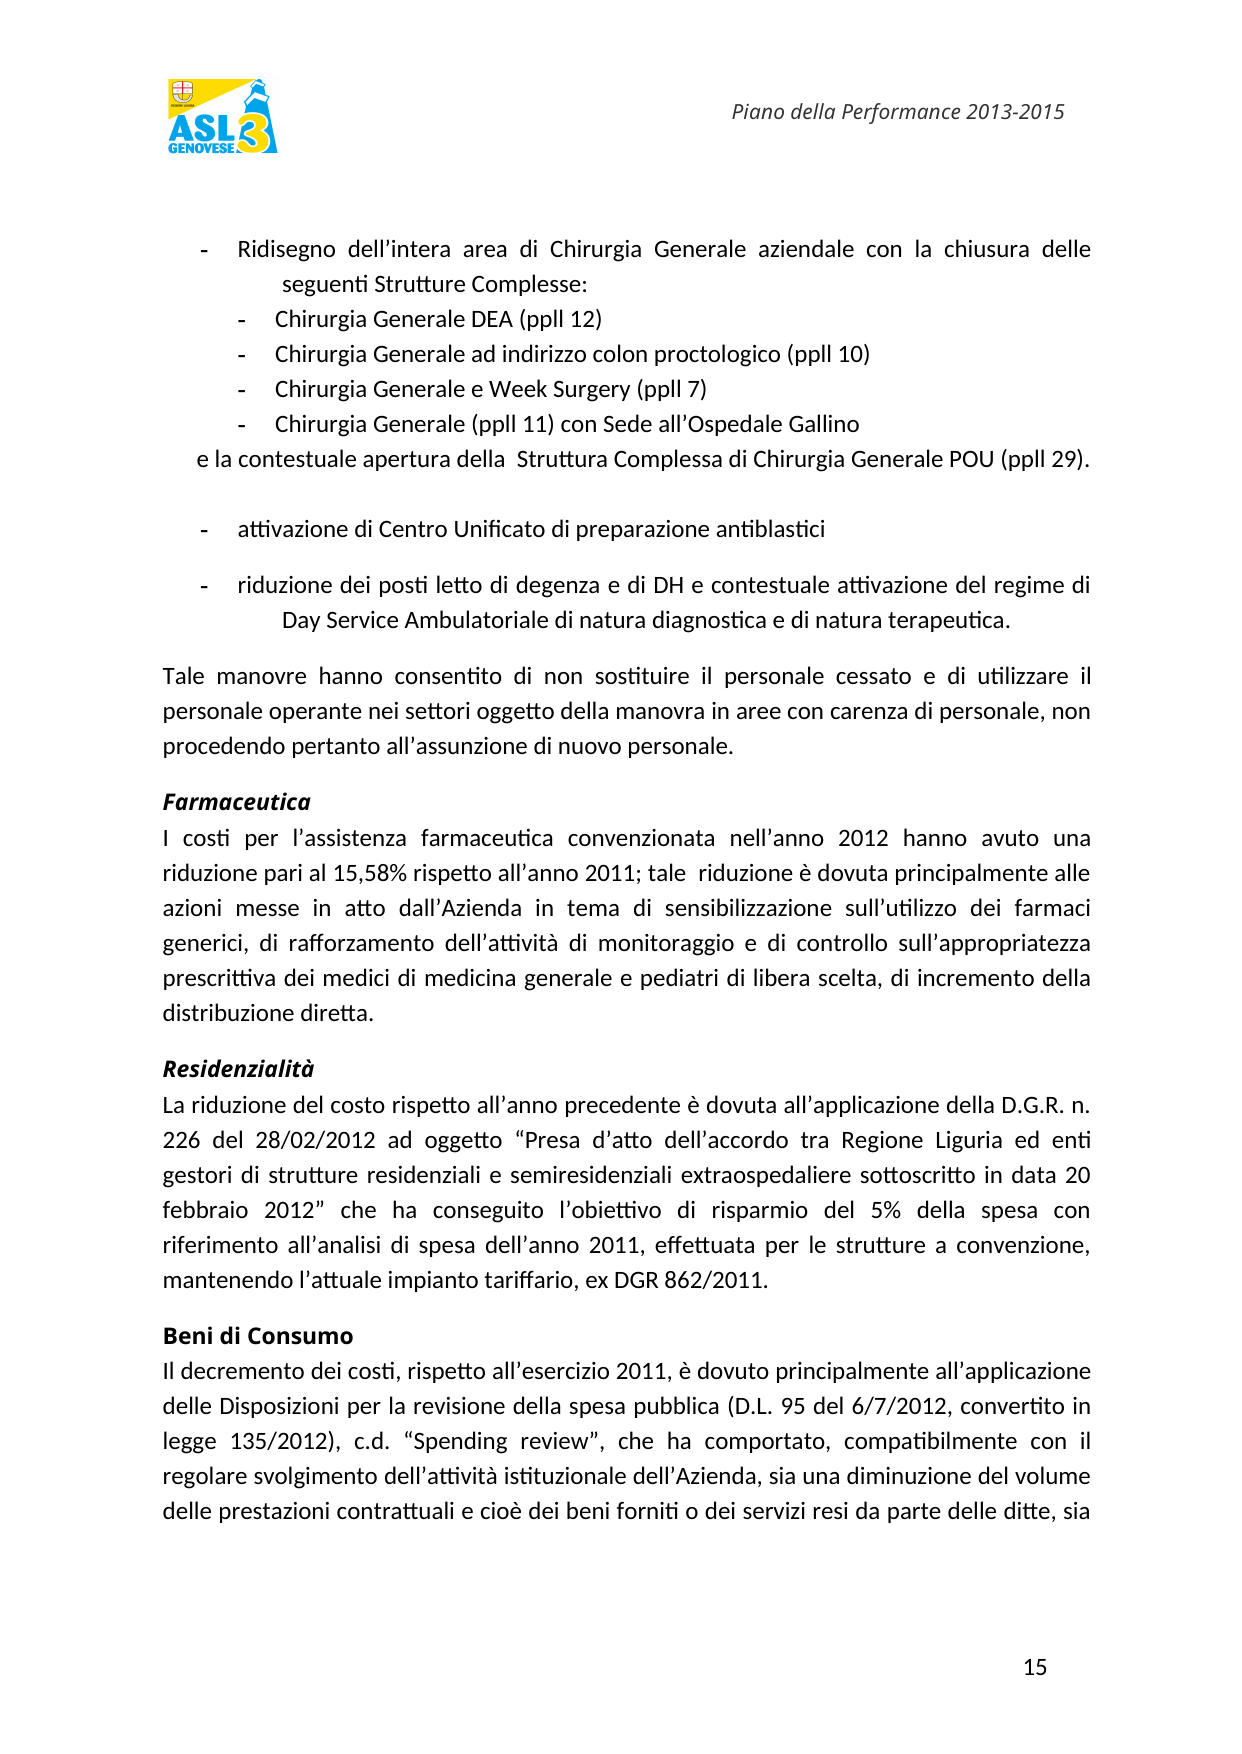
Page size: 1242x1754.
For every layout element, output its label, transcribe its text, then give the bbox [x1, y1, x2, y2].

list Chirurgia Generale DEA (ppll 12) [237, 303, 1093, 334]
text Farmaceutica [162, 786, 1093, 817]
text Residenzialità [162, 1053, 1093, 1084]
text Il decremento dei costi, rispetto all’esercizio 2011, è dovuto principalmente all’applicazione delle Disposizioni per la revisione della spesa pubblica (D.L. 95 del 6/7/2012, convertito in legge 135/2012), c.d. “Spending review”, che ha comportato, compatibilmente con il regolare svolgimento dell’attività istituzionale dell’Azienda, sia una diminuzione del volume delle prestazioni contrattuali e cioè dei beni forniti o dei servizi resi da parte delle ditte, sia [162, 1356, 1093, 1526]
text Beni di Consumo [162, 1319, 1093, 1351]
text La riduzione del costo rispetto all’anno precedente è dovuta all’applicazione della D.G.R. n. 226 del 28/02/2012 ad oggetto “Presa d’atto dell’accordo tra Regione Liguria ed enti gestori di strutture residenziali e semiresidenziali extraospedaliere sottoscritto in data 20 febbraio 2012” che ha conseguito l’obiettivo di risparmio del 5% della spesa con riferimento all’analisi di spesa dell’anno 2011, effettuata per le strutture a convenzione, mantenendo l’attuale impianto tariffario, ex DGR 862/2011. [162, 1089, 1093, 1294]
list Chirurgia Generale e Week Surgery (ppll 7) [237, 373, 1093, 404]
list attivazione di Centro Unificato di preparazione antiblastici [200, 513, 1093, 544]
text e la contestuale apertura della Struttura Complessa di Chirurgia Generale POU (ppll 29). [162, 443, 1093, 474]
list Ridisegno dell’intera area di Chirurgia Generale aziendale con la chiusura delle seguenti Strutture Complesse: [200, 233, 1093, 299]
text I costi per l’assistenza farmaceutica convenzionata nell’anno 2012 hanno avuto una riduzione pari al 15,58% rispetto all’anno 2011; tale riduzione è dovuta principalmente alle azioni messe in atto dall’Azienda in tema di sensibilizzazione sull’utilizzo dei farmaci generici, di rafforzamento dell’attività di monitoraggio e di controllo sull’appropriatezza prescrittiva dei medici di medicina generale e pediatri di libera scelta, di incremento della distribuzione diretta. [162, 822, 1093, 1027]
list Chirurgia Generale ad indirizzo colon proctologico (ppll 10) [237, 338, 1093, 369]
list Chirurgia Generale (ppll 11) con Sede all’Ospedale Gallino [237, 408, 1093, 439]
list riduzione dei posti letto di degenza e di DH e contestuale attivazione del regime di Day Service Ambulatoriale di natura diagnostica e di natura terapeutica. [200, 569, 1093, 635]
text Tale manovre hanno consentito di non sostituire il personale cessato e di utilizzare il personale operante nei settori oggetto della manovra in aree con carenza di personale, non procedendo pertanto all’assunzione di nuovo personale. [162, 660, 1093, 761]
